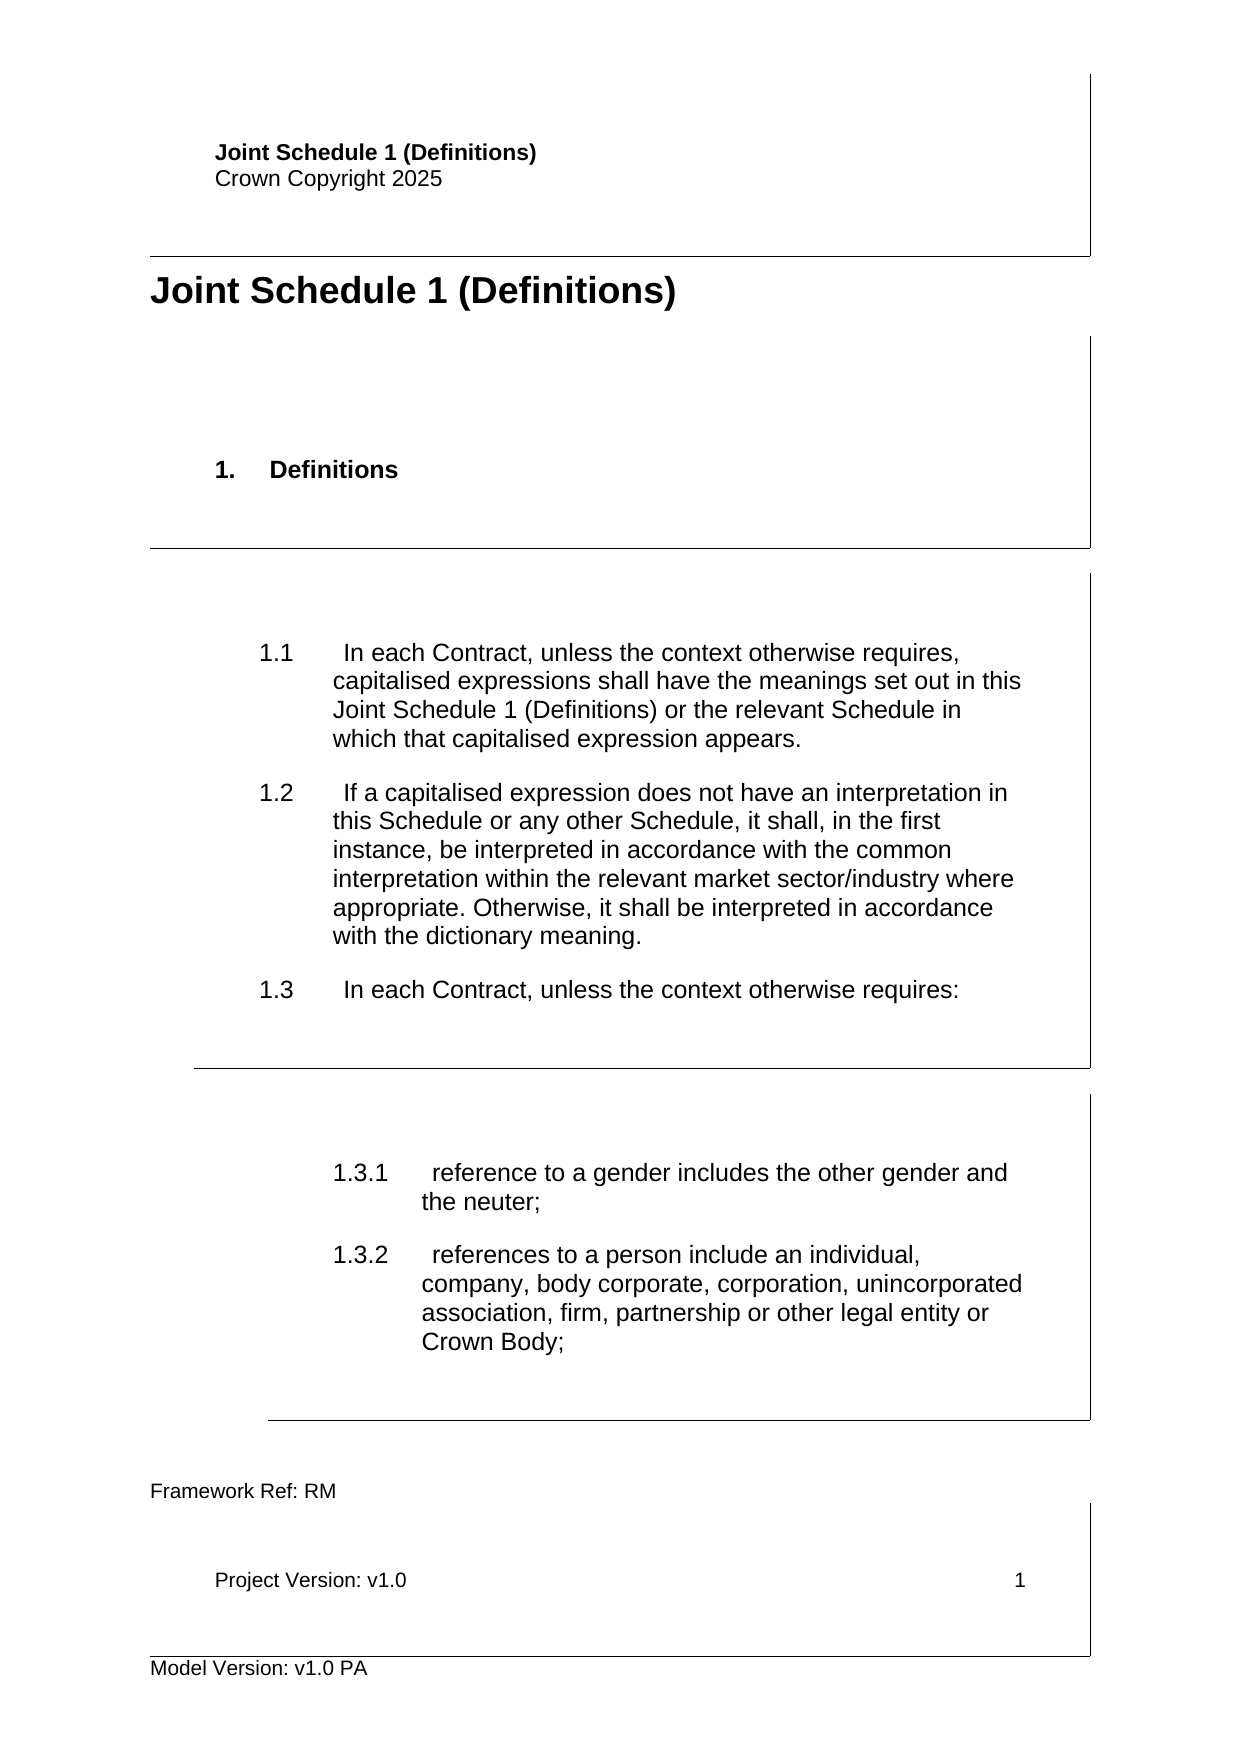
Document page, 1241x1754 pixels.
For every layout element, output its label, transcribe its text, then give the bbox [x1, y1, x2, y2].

list If a capitalised expression does not have an interpretation in this Schedule or any other Schedule, it shall, in the first instance, be interpreted in accordance with the common interpretation within the relevant market sector/industry where appropriate. Otherwise, it shall be interpreted in accordance with the dictionary meaning. [194, 713, 1090, 911]
text Joint Schedule 1 (Definitions) [150, 268, 1090, 311]
list Definitions [150, 390, 1090, 548]
list references to a person include an individual, company, body corporate, corporation, unincorporated association, firm, partnership or other legal entity or Crown Body; [268, 1176, 1090, 1420]
list In each Contract, unless the context otherwise requires: [194, 911, 1090, 1068]
list In each Contract, unless the context otherwise requires, capitalised expressions shall have the meanings set out in this Joint Schedule 1 (Definitions) or the relevant Schedule in which that capitalised expression appears. [194, 573, 1090, 713]
list reference to a gender includes the other gender and the neuter; [268, 1093, 1090, 1176]
